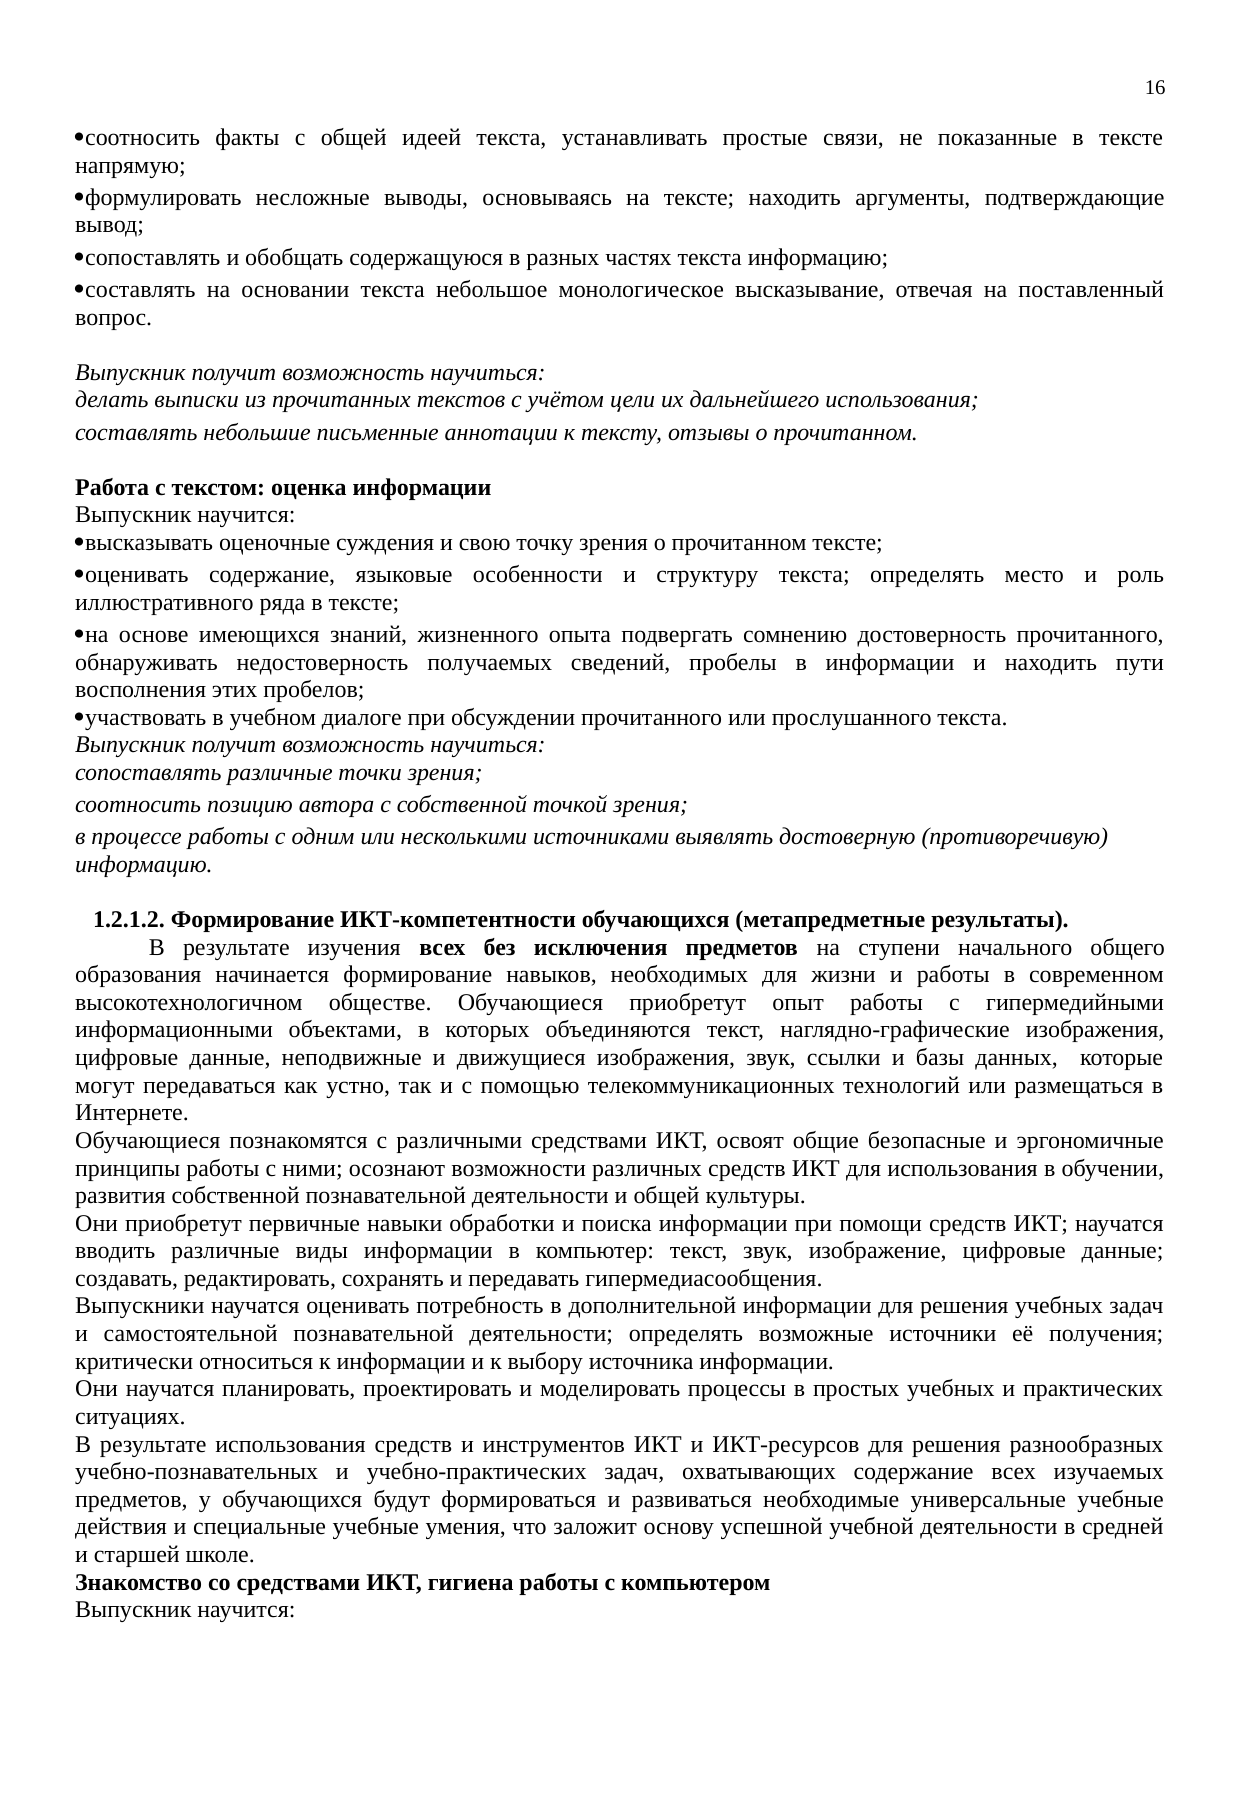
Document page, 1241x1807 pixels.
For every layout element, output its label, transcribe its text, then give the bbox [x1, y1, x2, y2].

text В результате изучения всех без исключения предметов на ступени начального общего образования начинается формирование навыков, необходимых для жизни и работы в современном высокотехнологичном обществе. Обучающиеся приобретут опыт работы с гипермедийными информационными объектами, в которых объединяются текст, наглядно-графические изображения, цифровые данные, неподвижные и движущиеся изображения, звук, ссылки и базы данных, которые могут передаваться как устно, так и с помощью телекоммуникационных технологий или размещаться в Интернете. [75, 933, 1165, 1126]
list формулировать несложные выводы, основываясь на тексте; находить аргументы, подтверждающие вывод; [75, 183, 1165, 238]
text Обучающиеся познакомятся с различными средствами ИКТ, освоят общие безопасные и эргономичные принципы работы с ними; осознают возможности различных средств ИКТ для использования в обучении, развития собственной познавательной деятельности и общей культуры. [75, 1126, 1165, 1209]
text Они научатся планировать, проектировать и моделировать процессы в простых учебных и практических ситуациях. [75, 1374, 1165, 1429]
text Выпускник получит возможность научиться: [75, 730, 1165, 758]
list составлять на основании текста небольшое монологическое высказывание, отвечая на поставленный вопрос. [75, 275, 1165, 330]
text делать выписки из прочитанных текстов с учётом цели их дальнейшего использования; [75, 385, 1165, 413]
text Выпускник научится: [75, 500, 1165, 528]
text Выпускник получит возможность научиться: [75, 358, 1165, 385]
list участвовать в учебном диалоге при обсуждении прочитанного или прослушанного текста. [75, 703, 1165, 730]
list оценивать содержание, языковые особенности и структуру текста; определять место и роль иллюстративного ряда в тексте; [75, 560, 1165, 615]
list высказывать оценочные суждения и свою точку зрения о прочитанном тексте; [75, 528, 1165, 556]
text В результате использования средств и инструментов ИКТ и ИКТ-ресурсов для решения разнообразных учебно-познавательных и учебно-практических задач, охватывающих содержание всех изучаемых предметов, у обучающихся будут формироваться и развиваться необходимые универсальные учебные действия и специальные учебные умения, что заложит основу успешной учебной деятельности в средней и старшей школе. [75, 1429, 1165, 1568]
text Выпускник научится: [75, 1595, 1165, 1623]
text Выпускники научатся оценивать потребность в дополнительной информации для решения учебных задач и самостоятельной познавательной деятельности; определять возможные источники её получения; критически относиться к информации и к выбору источника информации. [75, 1292, 1165, 1374]
list сопоставлять и обобщать содержащуюся в разных частях текста информацию; [75, 243, 1165, 270]
text составлять небольшие письменные аннотации к тексту, отзывы о прочитанном. [75, 417, 1165, 445]
list на основе имеющихся знаний, жизненного опыта подвергать сомнению достоверность прочитанного, обнаруживать недостоверность получаемых сведений, пробелы в информации и находить пути восполнения этих пробелов; [75, 620, 1165, 703]
text соотносить позицию автора с собственной точкой зрения; [75, 790, 1165, 818]
text сопоставлять различные точки зрения; [75, 758, 1165, 786]
text Знакомство со средствами ИКТ, гигиена работы с компьютером [75, 1568, 1165, 1595]
text 1.2.1.2. Формирование ИКТ-компетентности обучающихся (метапредметные результаты). [75, 905, 1165, 933]
text в процессе работы с одним или несколькими источниками выявлять достоверную (противоречивую) информацию. [75, 822, 1165, 877]
list соотносить факты с общей идеей текста, устанавливать простые связи, не показанные в тексте напрямую; [75, 123, 1165, 178]
text Они приобретут первичные навыки обработки и поиска информации при помощи средств ИКТ; научатся вводить различные виды информации в компьютер: текст, звук, изображение, цифровые данные; создавать, редактировать, сохранять и передавать гипермедиасообщения. [75, 1209, 1165, 1292]
text Работа с текстом: оценка информации [75, 473, 1165, 500]
